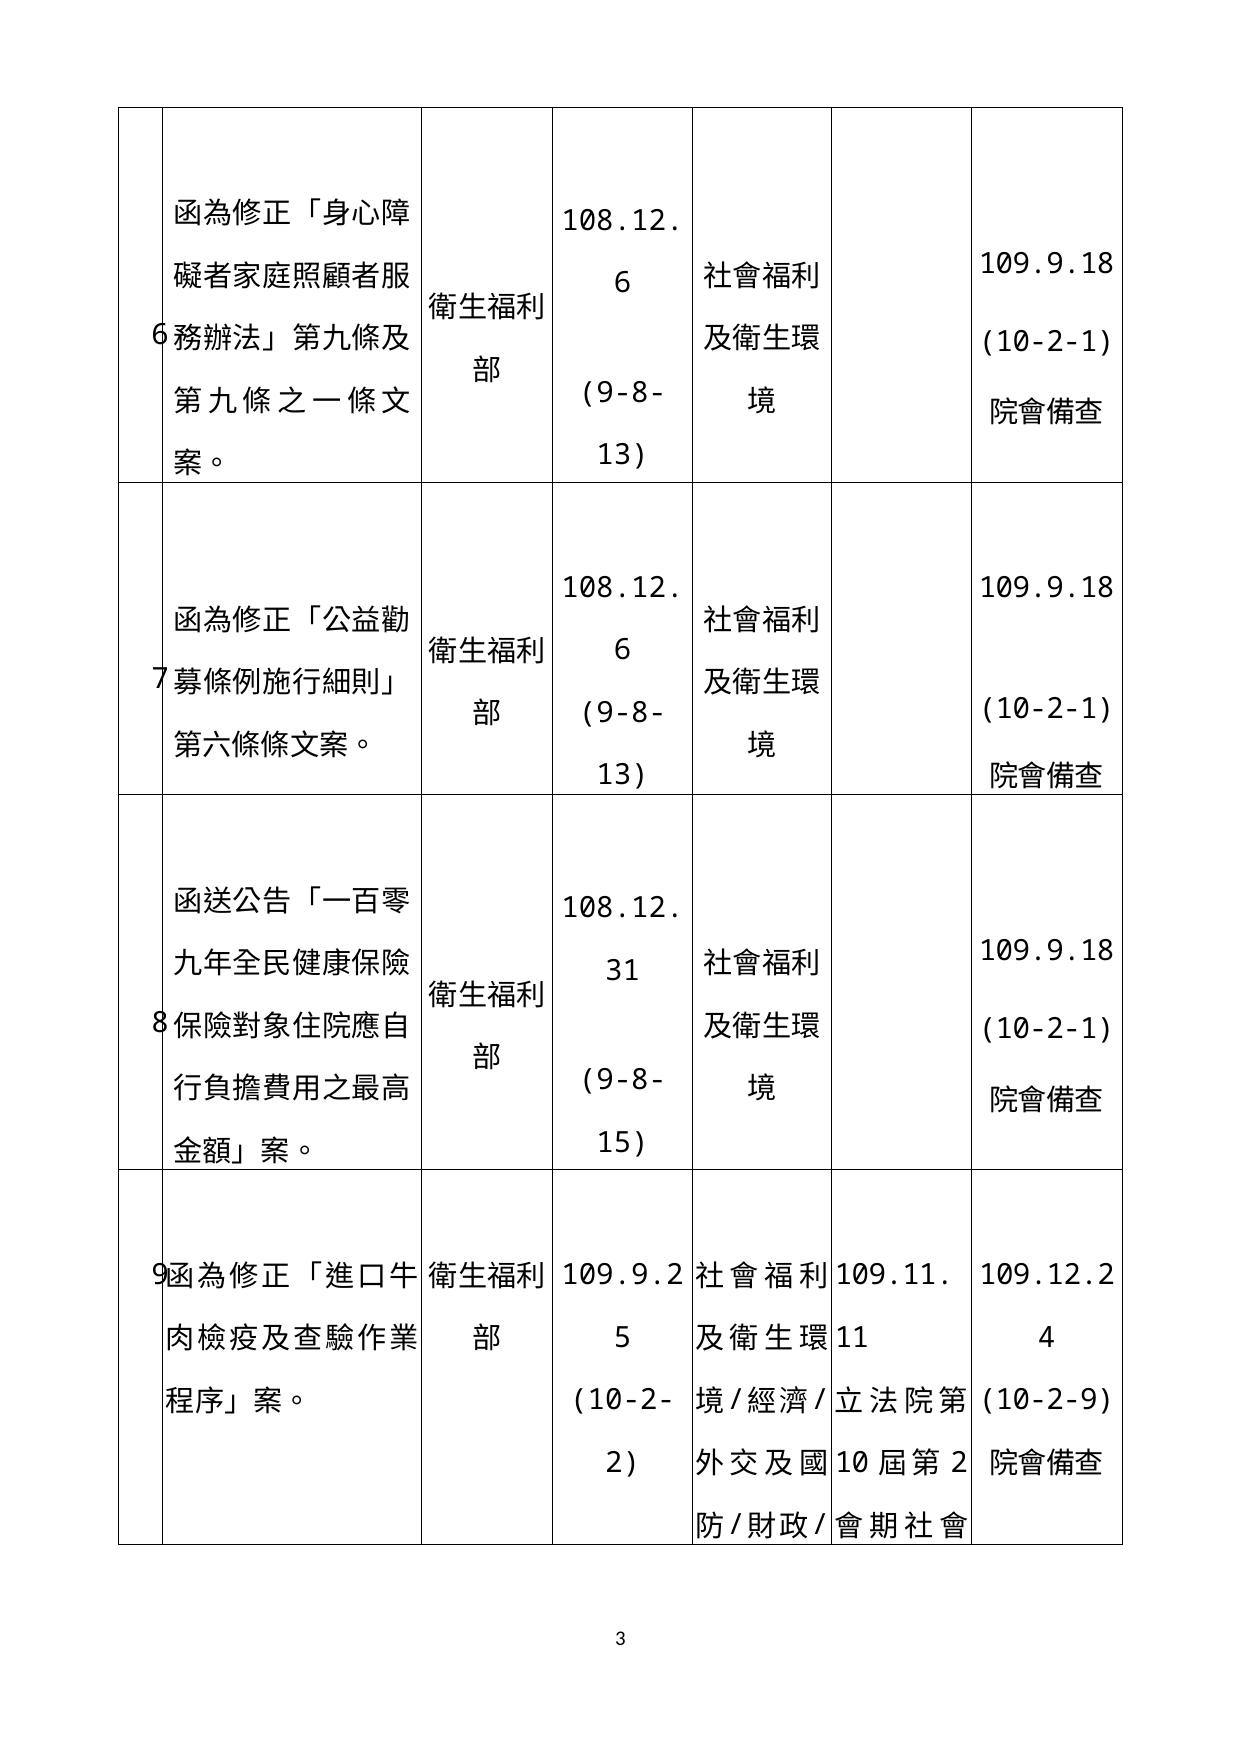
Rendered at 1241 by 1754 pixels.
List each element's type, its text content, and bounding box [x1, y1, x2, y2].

table_cell [119, 1170, 162, 1544]
table_cell [156, 1013, 162, 1020]
table_cell 109.12.24 (10-2-9) 院會備查 [972, 1170, 1122, 1544]
table_cell 函為修正「身心障礙者家庭照顧者服務辦法」第九條及第九條之一條文案。 [163, 108, 421, 482]
table_cell 社會福利及衛生環境/經濟/外交及國防/財政/ [693, 1170, 831, 1544]
table_cell 社會福利及衛生環境 [693, 108, 831, 482]
table_cell 109.9.18 (10-2-1) 院會備查 [972, 795, 1122, 1169]
table_cell 109.11.11 立法院第10屆第2會期社會 [832, 1170, 971, 1544]
table_cell 社會福利及衛生環境 [693, 795, 831, 1169]
table_cell 社會福利及衛生環境 [693, 483, 831, 794]
table_cell 109.9.18 (10-2-1) 院會備查 [972, 108, 1122, 482]
table_cell [155, 1265, 162, 1274]
table_cell [119, 483, 162, 794]
table_cell [156, 1022, 162, 1030]
table_cell 函為修正「進口牛肉檢疫及查驗作業程序」案。 [163, 1170, 421, 1544]
table_cell 衛生福利部 [422, 108, 552, 482]
table_cell 109.9.18 (10-2-1) 院會備查 [972, 483, 1122, 794]
table_cell [155, 325, 162, 333]
table_cell [119, 108, 162, 482]
table_cell [155, 333, 162, 342]
table_cell [832, 483, 971, 794]
table_cell [832, 108, 971, 482]
table_cell 函為修正「公益勸募條例施行細則」第六條條文案。 [163, 483, 421, 794]
table_cell 109.9.25 (10-2-2) [553, 1170, 692, 1544]
table_cell 108.12.6 (9-8-13) [553, 108, 692, 482]
table_cell [832, 795, 971, 1169]
table_cell 函送公告「一百零九年全民健康保險保險對象住院應自行負擔費用之最高金額」案。 [163, 795, 421, 1169]
table_cell 衛生福利部 [422, 1170, 552, 1544]
table_cell 衛生福利部 [422, 483, 552, 794]
table_cell 衛生福利部 [422, 795, 552, 1169]
table_cell 108.12.6 (9-8-13) [553, 483, 692, 794]
table_cell 108.12.31 (9-8-15) [553, 795, 692, 1169]
table_cell [119, 795, 162, 1169]
